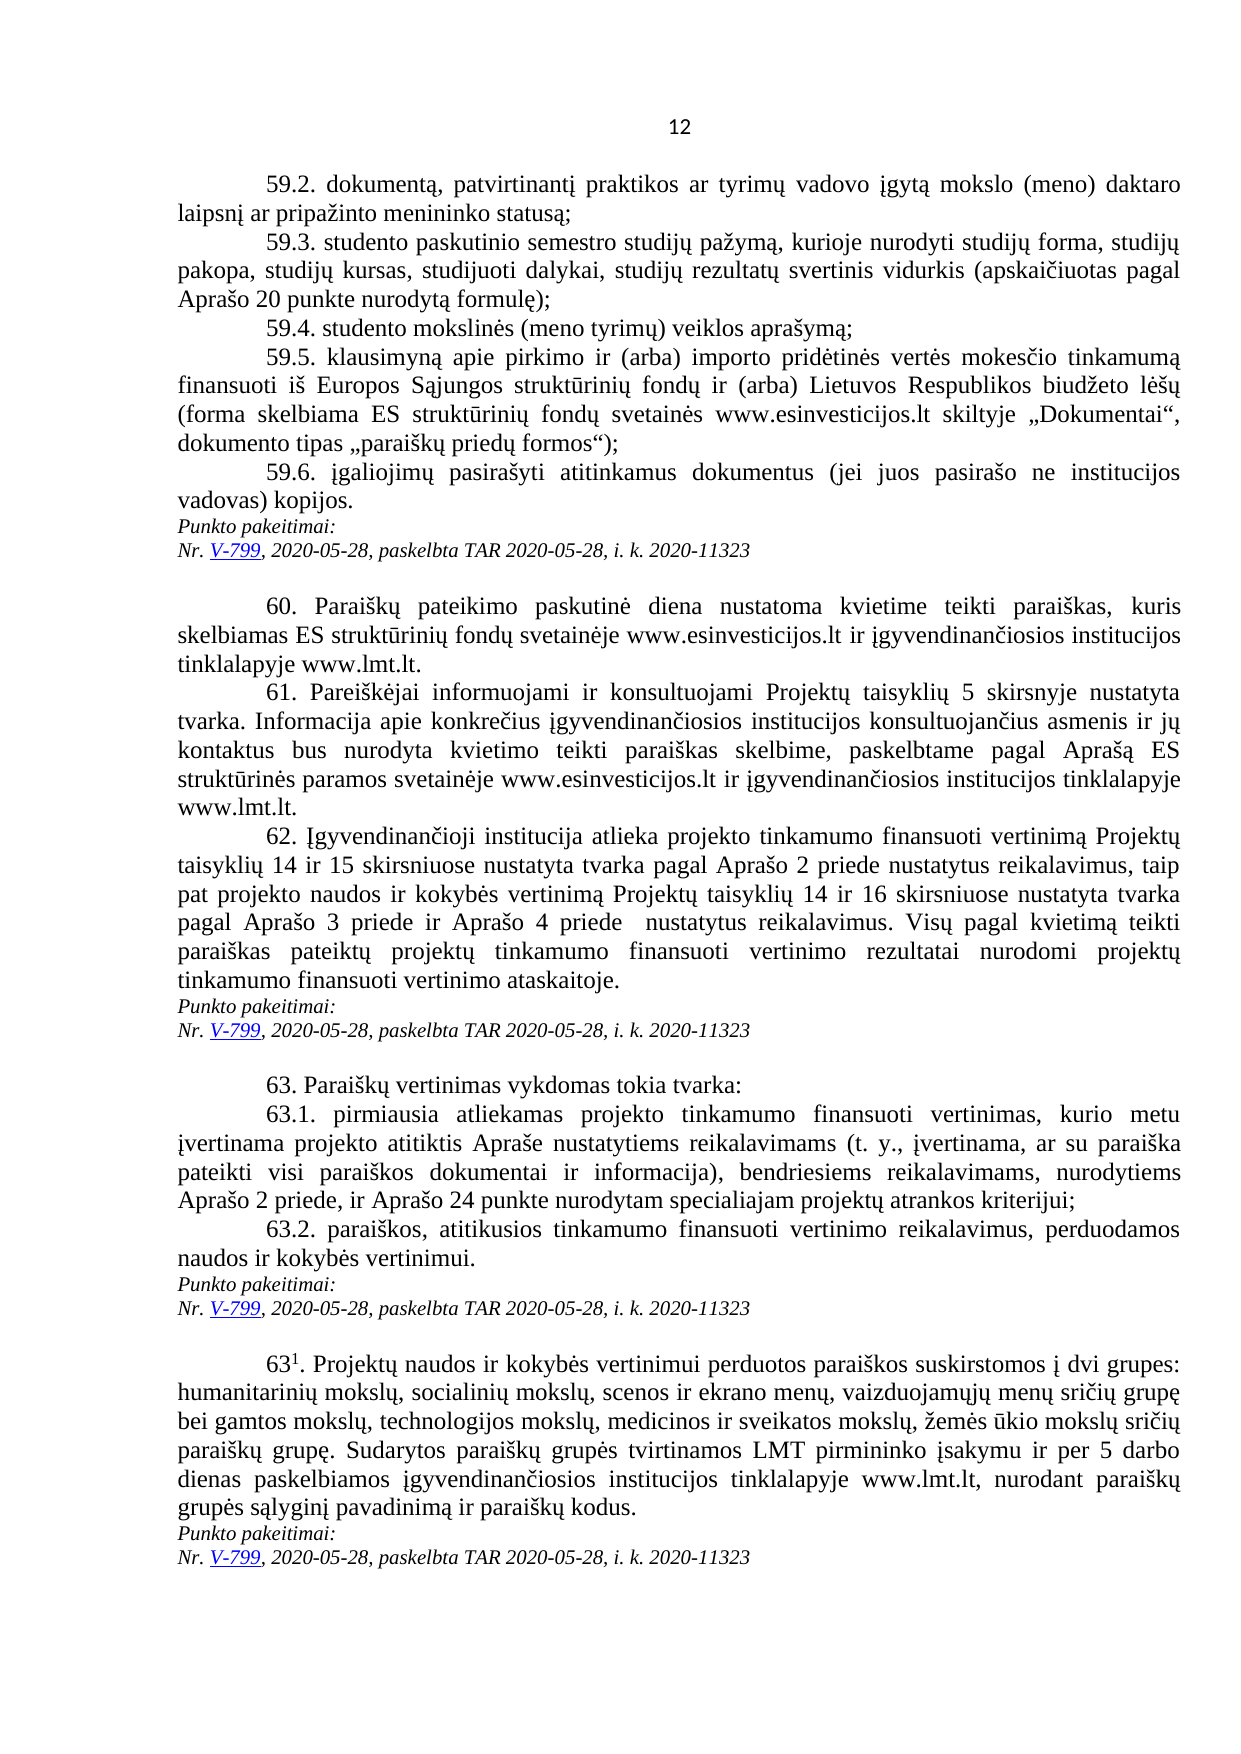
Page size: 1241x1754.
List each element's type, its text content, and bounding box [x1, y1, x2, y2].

text 59.3. studento paskutinio semestro studijų pažymą, kurioje nurodyti studijų forma, studijų pakopa, studijų kursas, studijuoti dalykai, studijų rezultatų svertinis vidurkis (apskaičiuotas pagal Aprašo 20 punkte nurodytą formulę); [177, 227, 1181, 313]
text Nr. V-799, 2020-05-28, paskelbta TAR 2020-05-28, i. k. 2020-11323 [177, 538, 1181, 562]
text 63. Paraiškų vertinimas vykdomas tokia tvarka: [177, 1071, 1181, 1099]
text Punkto pakeitimai: [177, 1272, 1181, 1296]
text 62. Įgyvendinančioji institucija atlieka projekto tinkamumo finansuoti vertinimą Projektų taisyklių 14 ir 15 skirsniuose nustatyta tvarka pagal Aprašo 2 priede nustatytus reikalavimus, taip pat projekto naudos ir kokybės vertinimą Projektų taisyklių 14 ir 16 skirsniuose nustatyta tvarka pagal Aprašo 3 priede ir Aprašo 4 priede nustatytus reikalavimus. Visų pagal kvietimą teikti paraiškas pateiktų projektų tinkamumo finansuoti vertinimo rezultatai nurodomi projektų tinkamumo finansuoti vertinimo ataskaitoje. [177, 821, 1181, 994]
text Punkto pakeitimai: [177, 1521, 1181, 1545]
text Nr. V-799, 2020-05-28, paskelbta TAR 2020-05-28, i. k. 2020-11323 [177, 1296, 1181, 1320]
text 61. Pareiškėjai informuojami ir konsultuojami Projektų taisyklių 5 skirsnyje nustatyta tvarka. Informacija apie konkrečius įgyvendinančiosios institucijos konsultuojančius asmenis ir jų kontaktus bus nurodyta kvietimo teikti paraiškas skelbime, paskelbtame pagal Aprašą ES struktūrinės paramos svetainėje www.esinvesticijos.lt ir įgyvendinančiosios institucijos tinklalapyje www.lmt.lt. [177, 677, 1181, 821]
text 63.1. pirmiausia atliekamas projekto tinkamumo finansuoti vertinimas, kurio metu įvertinama projekto atitiktis Apraše nustatytiems reikalavimams (t. y., įvertinama, ar su paraiška pateikti visi paraiškos dokumentai ir informacija), bendriesiems reikalavimams, nurodytiems Aprašo 2 priede, ir Aprašo 24 punkte nurodytam specialiajam projektų atrankos kriterijui; [177, 1099, 1181, 1214]
text 59.6. įgaliojimų pasirašyti atitinkamus dokumentus (jei juos pasirašo ne institucijos vadovas) kopijos. [177, 457, 1181, 514]
text Punkto pakeitimai: [177, 994, 1181, 1018]
text 631. Projektų naudos ir kokybės vertinimui perduotos paraiškos suskirstomos į dvi grupes: humanitarinių mokslų, socialinių mokslų, scenos ir ekrano menų, vaizduojamųjų menų sričių grupę bei gamtos mokslų, technologijos mokslų, medicinos ir sveikatos mokslų, žemės ūkio mokslų sričių paraiškų grupę. Sudarytos paraiškų grupės tvirtinamos LMT pirmininko įsakymu ir per 5 darbo dienas paskelbiamos įgyvendinančiosios institucijos tinklalapyje www.lmt.lt, nurodant paraiškų grupės sąlyginį pavadinimą ir paraiškų kodus. [177, 1349, 1181, 1521]
text 59.5. klausimyną apie pirkimo ir (arba) importo pridėtinės vertės mokesčio tinkamumą finansuoti iš Europos Sąjungos struktūrinių fondų ir (arba) Lietuvos Respublikos biudžeto lėšų (forma skelbiama ES struktūrinių fondų svetainės www.esinvesticijos.lt skiltyje „Dokumentai“, dokumento tipas „paraiškų priedų formos“); [177, 342, 1181, 457]
text Nr. V-799, 2020-05-28, paskelbta TAR 2020-05-28, i. k. 2020-11323 [177, 1545, 1181, 1569]
text 63.2. paraiškos, atitikusios tinkamumo finansuoti vertinimo reikalavimus, perduodamos naudos ir kokybės vertinimui. [177, 1214, 1181, 1272]
text 59.2. dokumentą, patvirtinantį praktikos ar tyrimų vadovo įgytą mokslo (meno) daktaro laipsnį ar pripažinto menininko statusą; [177, 169, 1181, 227]
text Nr. V-799, 2020-05-28, paskelbta TAR 2020-05-28, i. k. 2020-11323 [177, 1018, 1181, 1042]
text Punkto pakeitimai: [177, 514, 1181, 538]
text 59.4. studento mokslinės (meno tyrimų) veiklos aprašymą; [177, 313, 1181, 342]
text 60. Paraiškų pateikimo paskutinė diena nustatoma kvietime teikti paraiškas, kuris skelbiamas ES struktūrinių fondų svetainėje www.esinvesticijos.lt ir įgyvendinančiosios institucijos tinklalapyje www.lmt.lt. [177, 591, 1181, 677]
